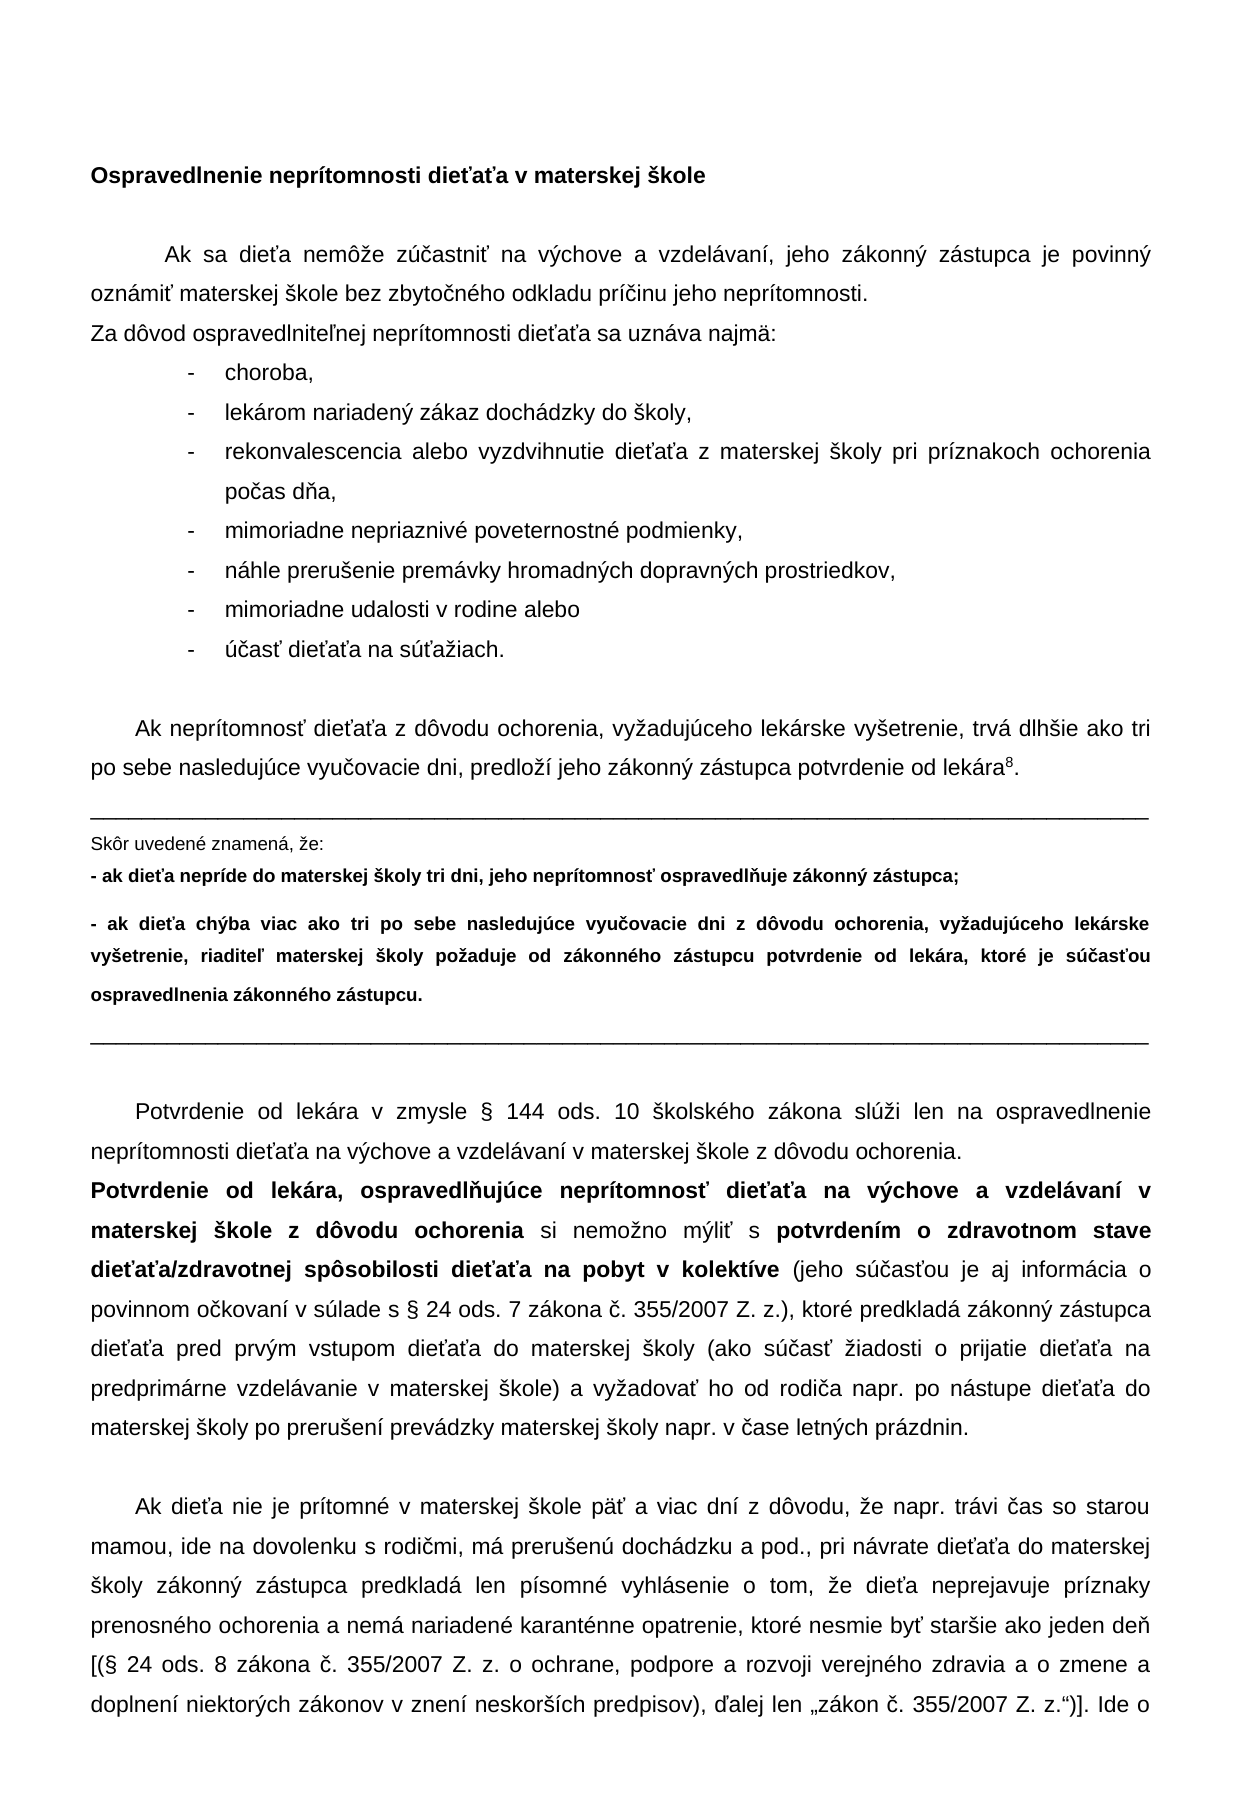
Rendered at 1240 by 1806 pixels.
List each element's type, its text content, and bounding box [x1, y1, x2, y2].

list účasť dieťaťa na súťažiach. [187, 636, 1152, 662]
text Potvrdenie od lekára, ospravedlňujúce neprítomnosť dieťaťa na výchove a vzdelávaní v materskej škole z dôvodu ochorenia si nemožno mýliť s potvrdením o zdravotnom stave dieťaťa/zdravotnej spôsobilosti dieťaťa na pobyt v kolektíve (jeho súčasťou je aj informácia o povinnom očkovaní v súlade s § 24 ods. 7 zákona č. 355/2007 Z. z.), ktoré predkladá zákonný zástupca dieťaťa pred prvým vstupom dieťaťa do materskej školy (ako súčasť žiadosti o prijatie dieťaťa na predprimárne vzdelávanie v materskej škole) a vyžadovať ho od rodiča napr. po nástupe dieťaťa do materskej školy po prerušení prevádzky materskej školy napr. v čase letných prázdnin. [90, 1177, 1152, 1441]
text - ak dieťa nepríde do materskej školy tri dni, jeho neprítomnosť ospravedlňuje zákonný zástupca; [90, 865, 1152, 887]
text Ospravedlnenie neprítomnosti dieťaťa v materskej škole [90, 162, 1152, 188]
text ___________________________________________________________________________________ [90, 1019, 1152, 1046]
list rekonvalescencia alebo vyzdvihnutie dieťaťa z materskej školy pri príznakoch ochorenia počas dňa, [187, 438, 1152, 504]
text Skôr uvedené znamená, že: [90, 833, 1152, 854]
list náhle prerušenie premávky hromadných dopravných prostriedkov, [187, 557, 1152, 583]
list mimoriadne udalosti v rodine alebo [187, 596, 1152, 622]
list lekárom nariadený zákaz dochádzky do školy, [187, 399, 1152, 425]
text Ak dieťa nie je prítomné v materskej škole päť a viac dní z dôvodu, že napr. trávi čas so starou mamou, ide na dovolenku s rodičmi, má prerušenú dochádzku a pod., pri návrate dieťaťa do materskej školy zákonný zástupca predkladá len písomné vyhlásenie o tom, že dieťa neprejavuje príznaky prenosného ochorenia a nemá nariadené karanténne opatrenie, ktoré nesmie byť staršie ako jeden deň [(§ 24 ods. 8 zákona č. 355/2007 Z. z. o ochrane, podpore a rozvoji verejného zdravia a o zmene a doplnení niektorých zákonov v znení neskorších predpisov), ďalej len „zákon č. 355/2007 Z. z.“)]. Ide o [90, 1493, 1152, 1717]
text - ak dieťa chýba viac ako tri po sebe nasledujúce vyučovacie dni z dôvodu ochorenia, vyžadujúceho lekárske vyšetrenie, riaditeľ materskej školy požaduje od zákonného zástupcu potvrdenie od lekára, ktoré je súčasťou ospravedlnenia zákonného zástupcu. [90, 913, 1152, 1006]
text Potvrdenie od lekára v zmysle § 144 ods. 10 školského zákona slúži len na ospravedlnenie neprítomnosti dieťaťa na výchove a vzdelávaní v materskej škole z dôvodu ochorenia. [90, 1098, 1152, 1164]
list mimoriadne nepriaznivé poveternostné podmienky, [187, 517, 1152, 543]
text Ak neprítomnosť dieťaťa z dôvodu ochorenia, vyžadujúceho lekárske vyšetrenie, trvá dlhšie ako tri po sebe nasledujúce vyučovacie dni, predloží jeho zákonný zástupca potvrdenie od lekára8. [90, 714, 1152, 780]
list choroba, [187, 359, 1152, 386]
text Za dôvod ospravedlniteľnej neprítomnosti dieťaťa sa uznáva najmä: [90, 320, 1152, 346]
text ___________________________________________________________________________________ [90, 793, 1152, 820]
text Ak sa dieťa nemôže zúčastniť na výchove a vzdelávaní, jeho zákonný zástupca je povinný oznámiť materskej škole bez zbytočného odkladu príčinu jeho neprítomnosti. [90, 241, 1152, 307]
